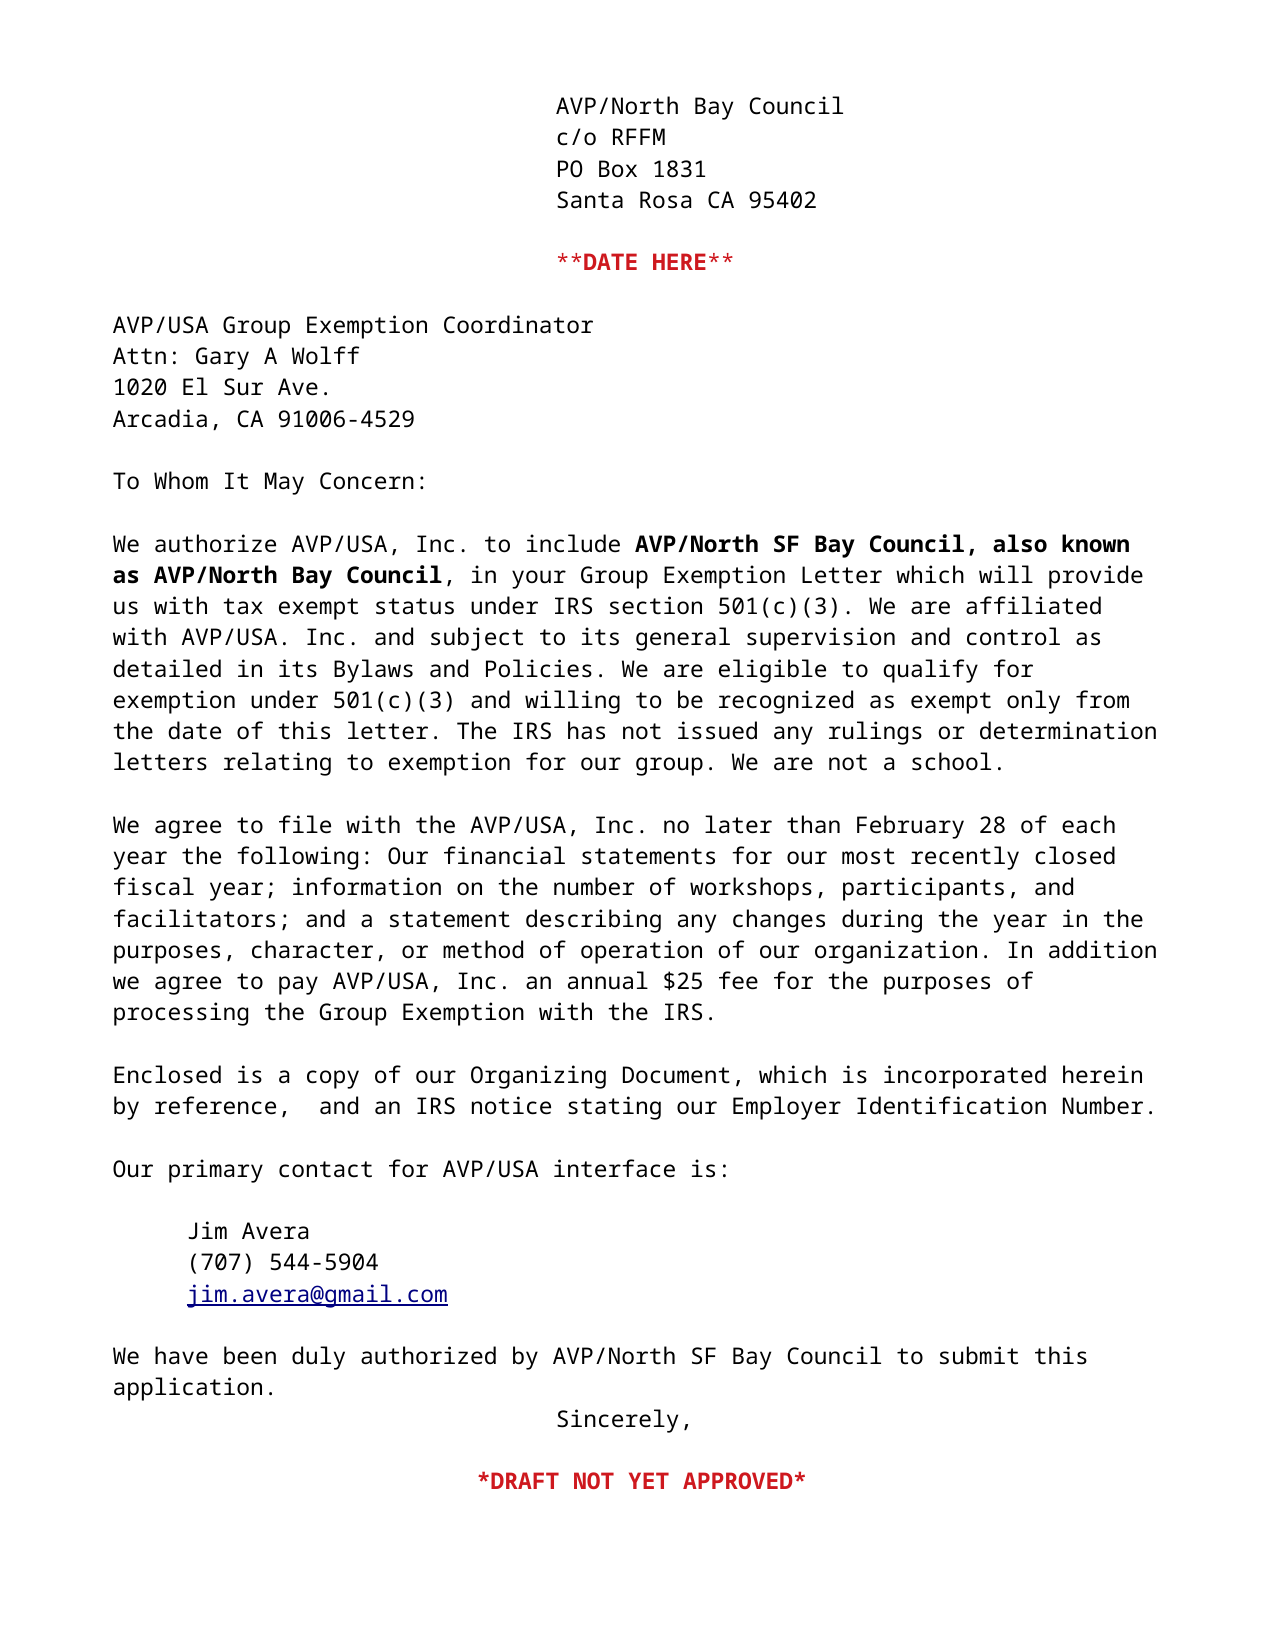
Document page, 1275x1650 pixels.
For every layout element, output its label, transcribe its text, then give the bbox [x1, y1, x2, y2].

text **DATE HERE** [112, 246, 1162, 277]
text We authorize AVP/USA, Inc. to include AVP/North SF Bay Council, also known as AVP/North Bay Council, in your Group Exemption Letter which will provide us with tax exempt status under IRS section 501(c)(3). We are affiliated with AVP/USA. Inc. and subject to its general supervision and control as detailed in its Bylaws and Policies. We are eligible to qualify for exemption under 501(c)(3) and willing to be recognized as exempt only from the date of this letter. The IRS has not issued any rulings or determination letters relating to exemption for our group. We are not a school. [112, 527, 1162, 777]
text Sincerely, [112, 1402, 1162, 1434]
text Jim Avera [112, 1215, 1162, 1246]
text AVP/USA Group Exemption Coordinator [112, 309, 1162, 340]
text AVP/North Bay Council [112, 90, 1162, 121]
text Arcadia, CA 91006-4529 [112, 402, 1162, 434]
text Santa Rosa CA 95402 [112, 184, 1162, 215]
text To Whom It May Concern: [112, 465, 1162, 496]
text PO Box 1831 [112, 152, 1162, 184]
text Enclosed is a copy of our Organizing Document, which is incorporated herein by reference, and an IRS notice stating our Employer Identification Number. [112, 1059, 1162, 1121]
text We have been duly authorized by AVP/North SF Bay Council to submit this application. [112, 1340, 1162, 1402]
text 1020 El Sur Ave. [112, 371, 1162, 402]
text Our primary contact for AVP/USA interface is: [112, 1152, 1162, 1184]
text c/o RFFM [112, 121, 1162, 152]
text *DRAFT NOT YET APPROVED* [112, 1465, 1162, 1496]
text (707) 544-5904 jim.avera@gmail.com [112, 1246, 1162, 1309]
text We agree to file with the AVP/USA, Inc. no later than February 28 of each year the following: Our financial statements for our most recently closed fiscal year; information on the number of workshops, participants, and facilitators; and a statement describing any changes during the year in the purposes, character, or method of operation of our organization. In addition we agree to pay AVP/USA, Inc. an annual $25 fee for the purposes of processing the Group Exemption with the IRS. [112, 809, 1162, 1027]
text Attn: Gary A Wolff [112, 340, 1162, 371]
